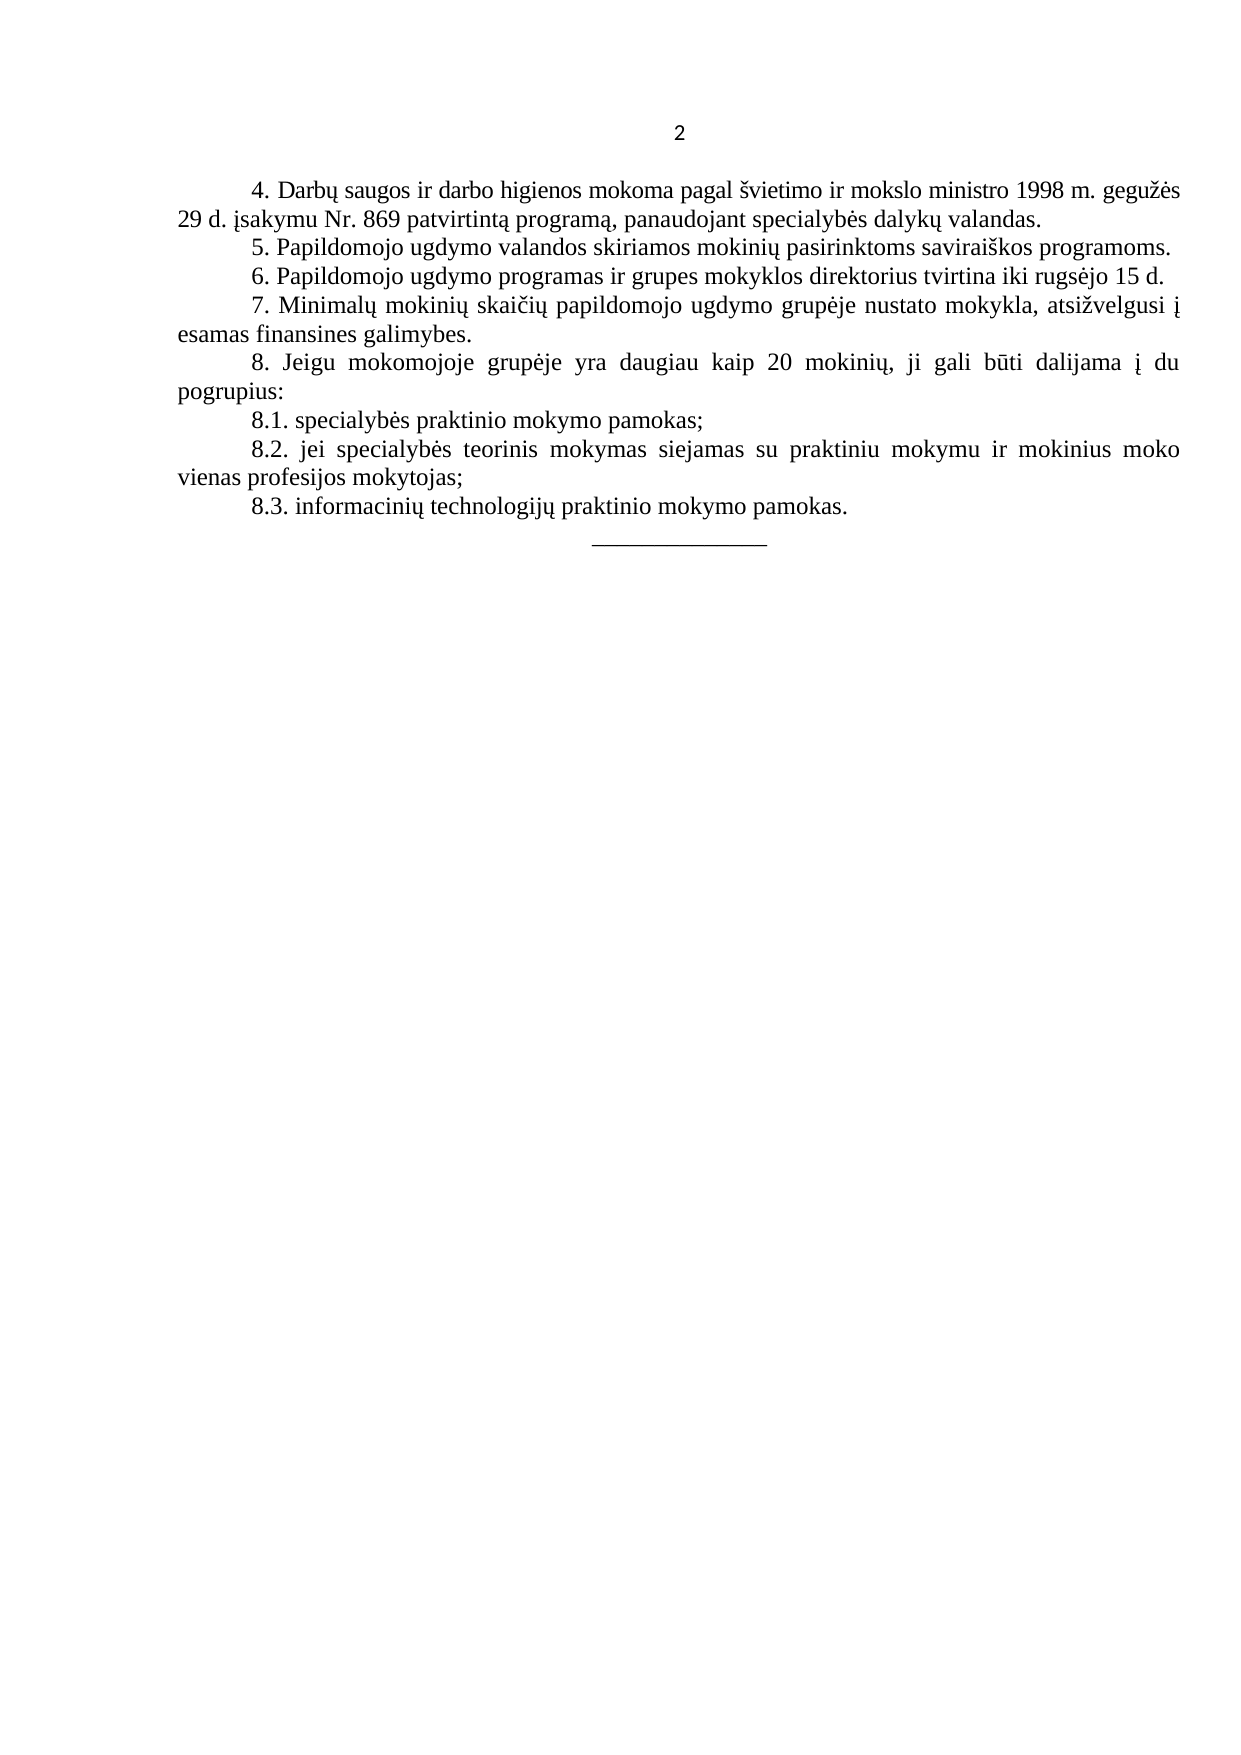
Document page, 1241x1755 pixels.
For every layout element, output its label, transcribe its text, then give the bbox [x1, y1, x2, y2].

text 4. Darbų saugos ir darbo higienos mokoma pagal švietimo ir mokslo ministro 1998 m. gegužės 29 d. įsakymu Nr. 869 patvirtintą programą, panaudojant specialybės dalykų valandas. [177, 175, 1181, 232]
text 7. Minimalų mokinių skaičių papildomojo ugdymo grupėje nustato mokykla, atsižvelgusi į esamas finansines galimybes. [177, 290, 1181, 347]
text ______________ [177, 520, 1181, 549]
text 8.2. jei specialybės teorinis mokymas siejamas su praktiniu mokymu ir mokinius moko vienas profesijos mokytojas; [177, 434, 1181, 491]
text 8.3. informacinių technologijų praktinio mokymo pamokas. [177, 491, 1181, 520]
text 5. Papildomojo ugdymo valandos skiriamos mokinių pasirinktoms saviraiškos programoms. [177, 232, 1181, 261]
text 8.1. specialybės praktinio mokymo pamokas; [177, 405, 1181, 434]
text 8. Jeigu mokomojoje grupėje yra daugiau kaip 20 mokinių, ji gali būti dalijama į du pogrupius: [177, 347, 1181, 405]
text 6. Papildomojo ugdymo programas ir grupes mokyklos direktorius tvirtina iki rugsėjo 15 d. [177, 261, 1181, 290]
